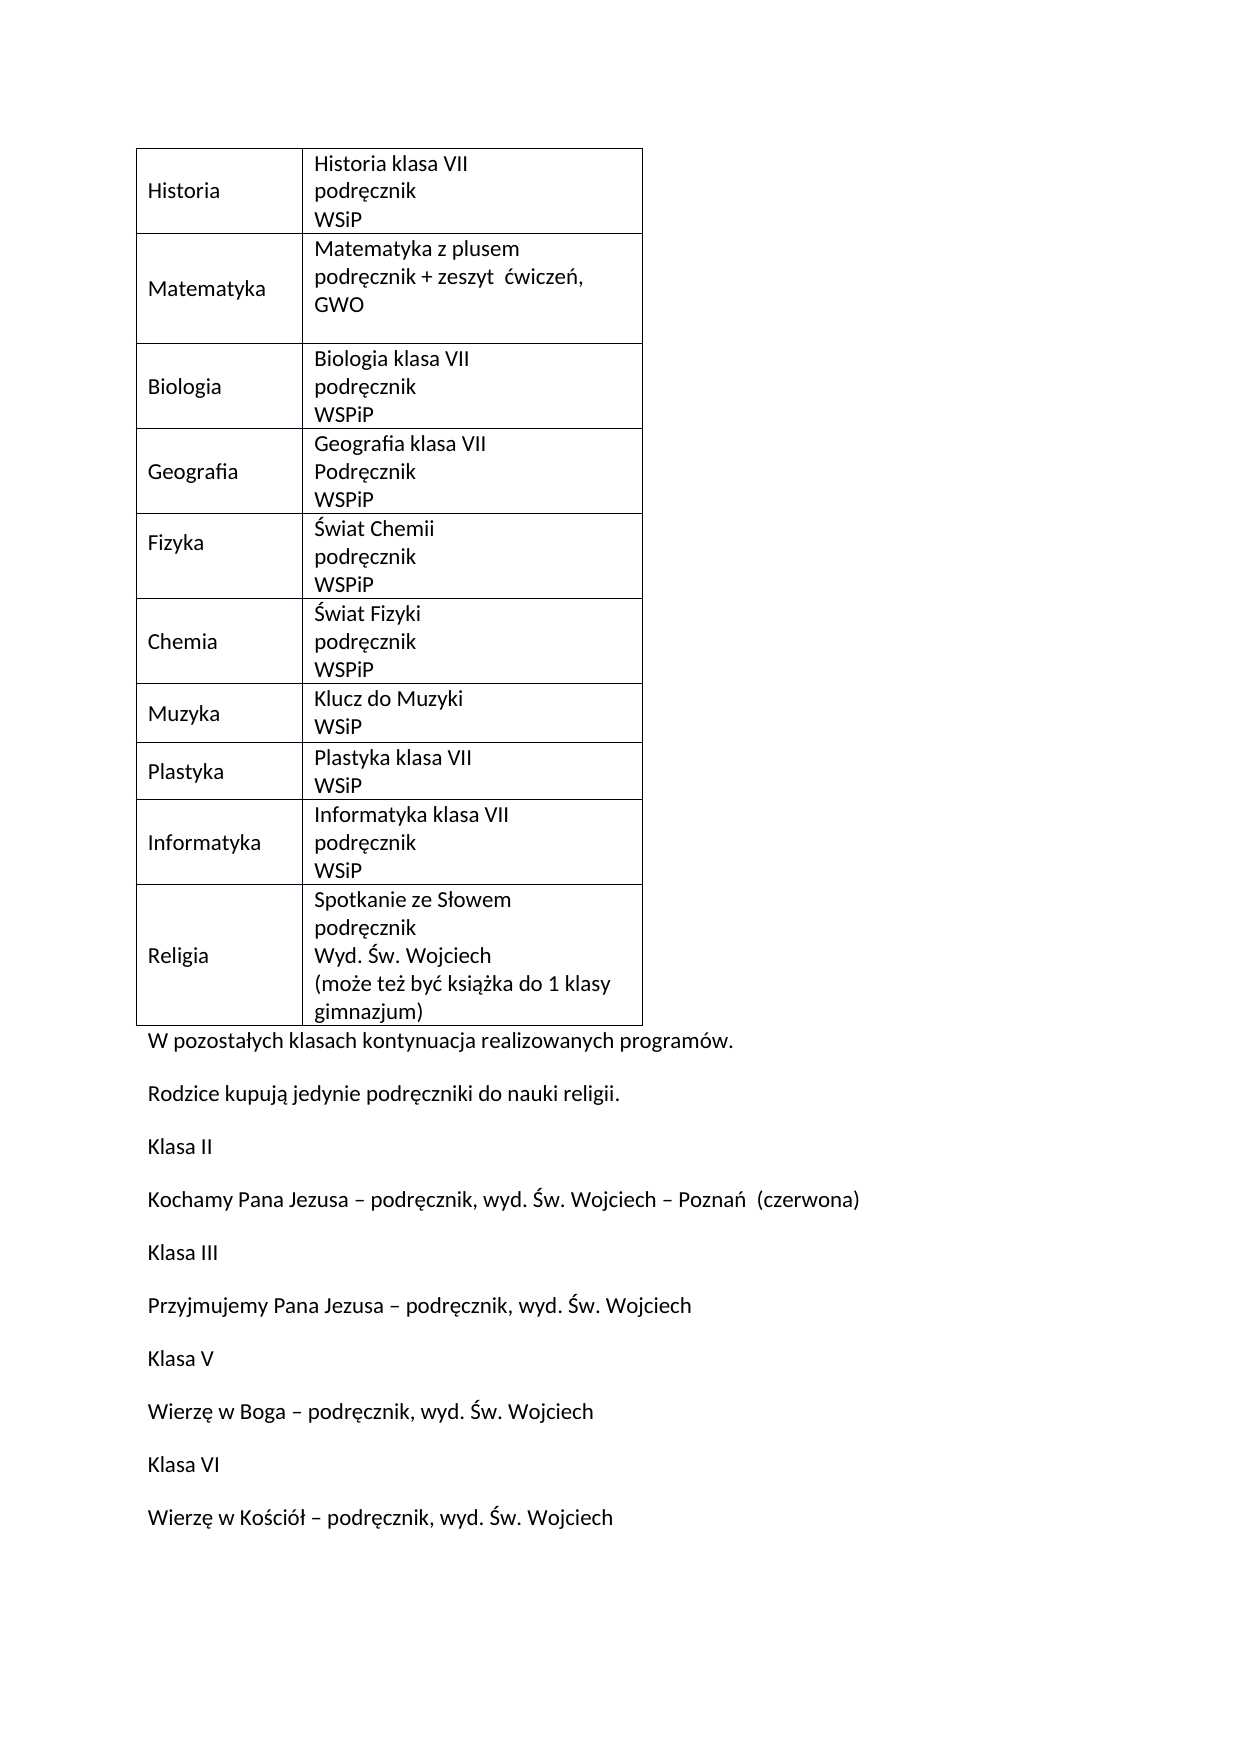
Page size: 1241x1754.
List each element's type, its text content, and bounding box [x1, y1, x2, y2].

text Rodzice kupują jedynie podręczniki do nauki religii. [148, 1079, 1093, 1107]
text W pozostałych klasach kontynuacja realizowanych programów. [148, 1026, 1093, 1054]
table_cell Historia klasa VII podręcznik WSiP [303, 149, 642, 233]
table_cell Informatyka klasa VII podręcznik WSiP [303, 800, 642, 884]
table_cell Chemia [137, 599, 302, 683]
table_cell Świat Fizyki podręcznik WSPiP [303, 599, 642, 683]
table_cell Geografia klasa VII Podręcznik WSPiP [303, 429, 642, 513]
table_cell Biologia klasa VII podręcznik WSPiP [303, 344, 642, 428]
table_cell Fizyka [137, 514, 302, 598]
table_cell Muzyka [137, 684, 302, 742]
text Klasa VI [148, 1451, 1093, 1478]
table_cell Matematyka [137, 234, 302, 343]
table_cell Informatyka [137, 800, 302, 884]
table_cell Matematyka z plusem podręcznik + zeszyt ćwiczeń, GWO [303, 234, 642, 343]
table_cell Biologia [137, 344, 302, 428]
text Wierzę w Kościół – podręcznik, wyd. Św. Wojciech [148, 1503, 1093, 1532]
table_cell Klucz do Muzyki WSiP [303, 684, 642, 742]
table_cell Geografia [137, 429, 302, 513]
text Wierzę w Boga – podręcznik, wyd. Św. Wojciech [148, 1397, 1093, 1426]
table_cell Historia [137, 149, 302, 233]
text Klasa II [148, 1132, 1093, 1160]
text Kochamy Pana Jezusa – podręcznik, wyd. Św. Wojciech – Poznań (czerwona) [148, 1185, 1093, 1213]
table_cell Świat Chemii podręcznik WSPiP [303, 514, 642, 598]
table_cell Plastyka klasa VII WSiP [303, 743, 642, 799]
table_cell Plastyka [137, 743, 302, 799]
text Klasa III [148, 1238, 1093, 1266]
text Klasa V [148, 1344, 1093, 1372]
table_cell Spotkanie ze Słowem podręcznik Wyd. Św. Wojciech (może też być książka do 1 klasy gimnazjum) [303, 885, 642, 1025]
text Przyjmujemy Pana Jezusa – podręcznik, wyd. Św. Wojciech [148, 1291, 1093, 1319]
table_cell Religia [137, 885, 302, 1025]
